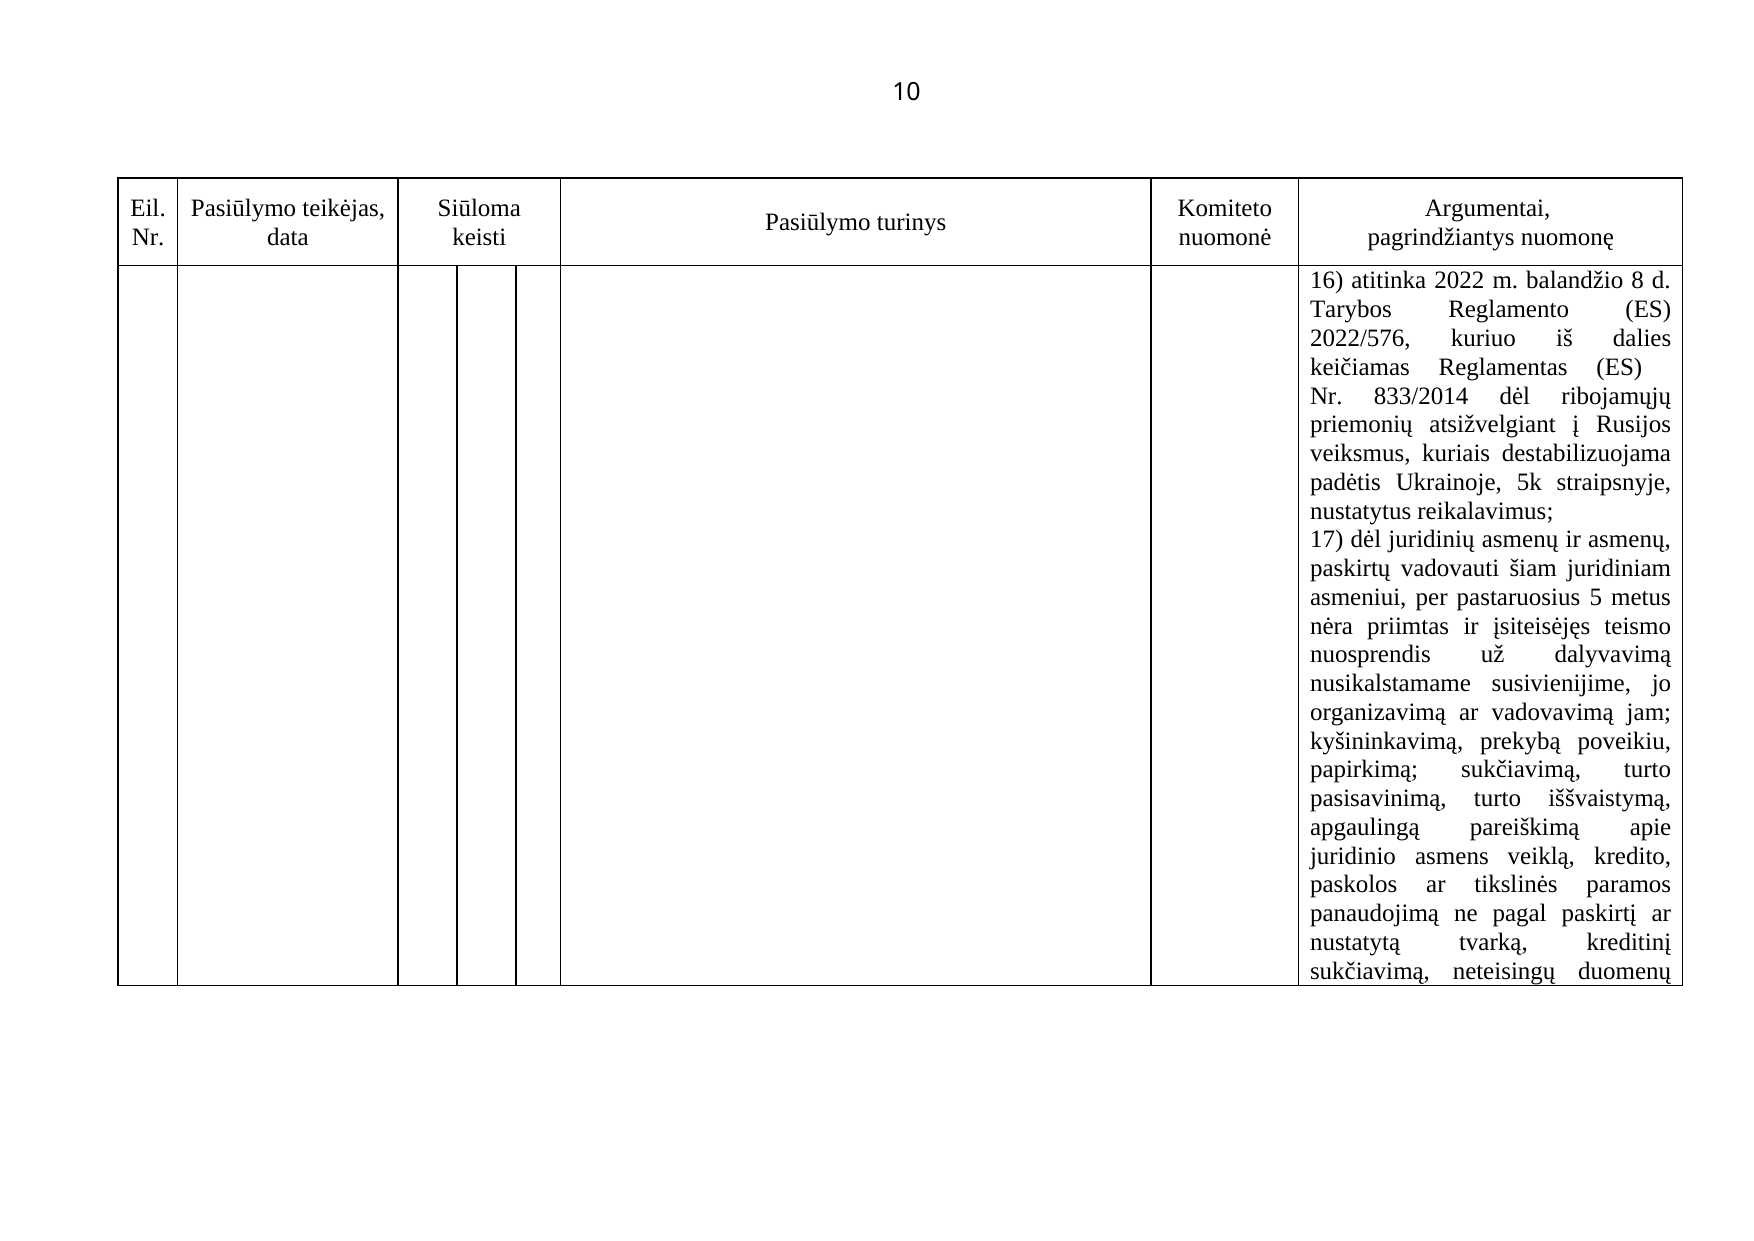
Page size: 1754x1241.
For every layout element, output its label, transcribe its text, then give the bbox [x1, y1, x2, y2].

table_header Pasiūlymo teikėjas, data [178, 179, 397, 265]
table_header Pasiūlymo turinys [561, 179, 1150, 265]
table_cell [561, 266, 1150, 984]
table_cell [119, 266, 177, 984]
table_cell [517, 266, 560, 984]
table_header Komiteto nuomonė [1152, 179, 1298, 265]
table_cell [458, 266, 515, 984]
table_header Argumentai, pagrindžiantys nuomonę [1299, 179, 1682, 265]
table_cell [1152, 266, 1298, 984]
table_cell [178, 266, 397, 984]
table_header Siūloma keisti [399, 179, 560, 265]
table_header Eil. Nr. [119, 179, 177, 265]
table_cell [399, 266, 456, 984]
